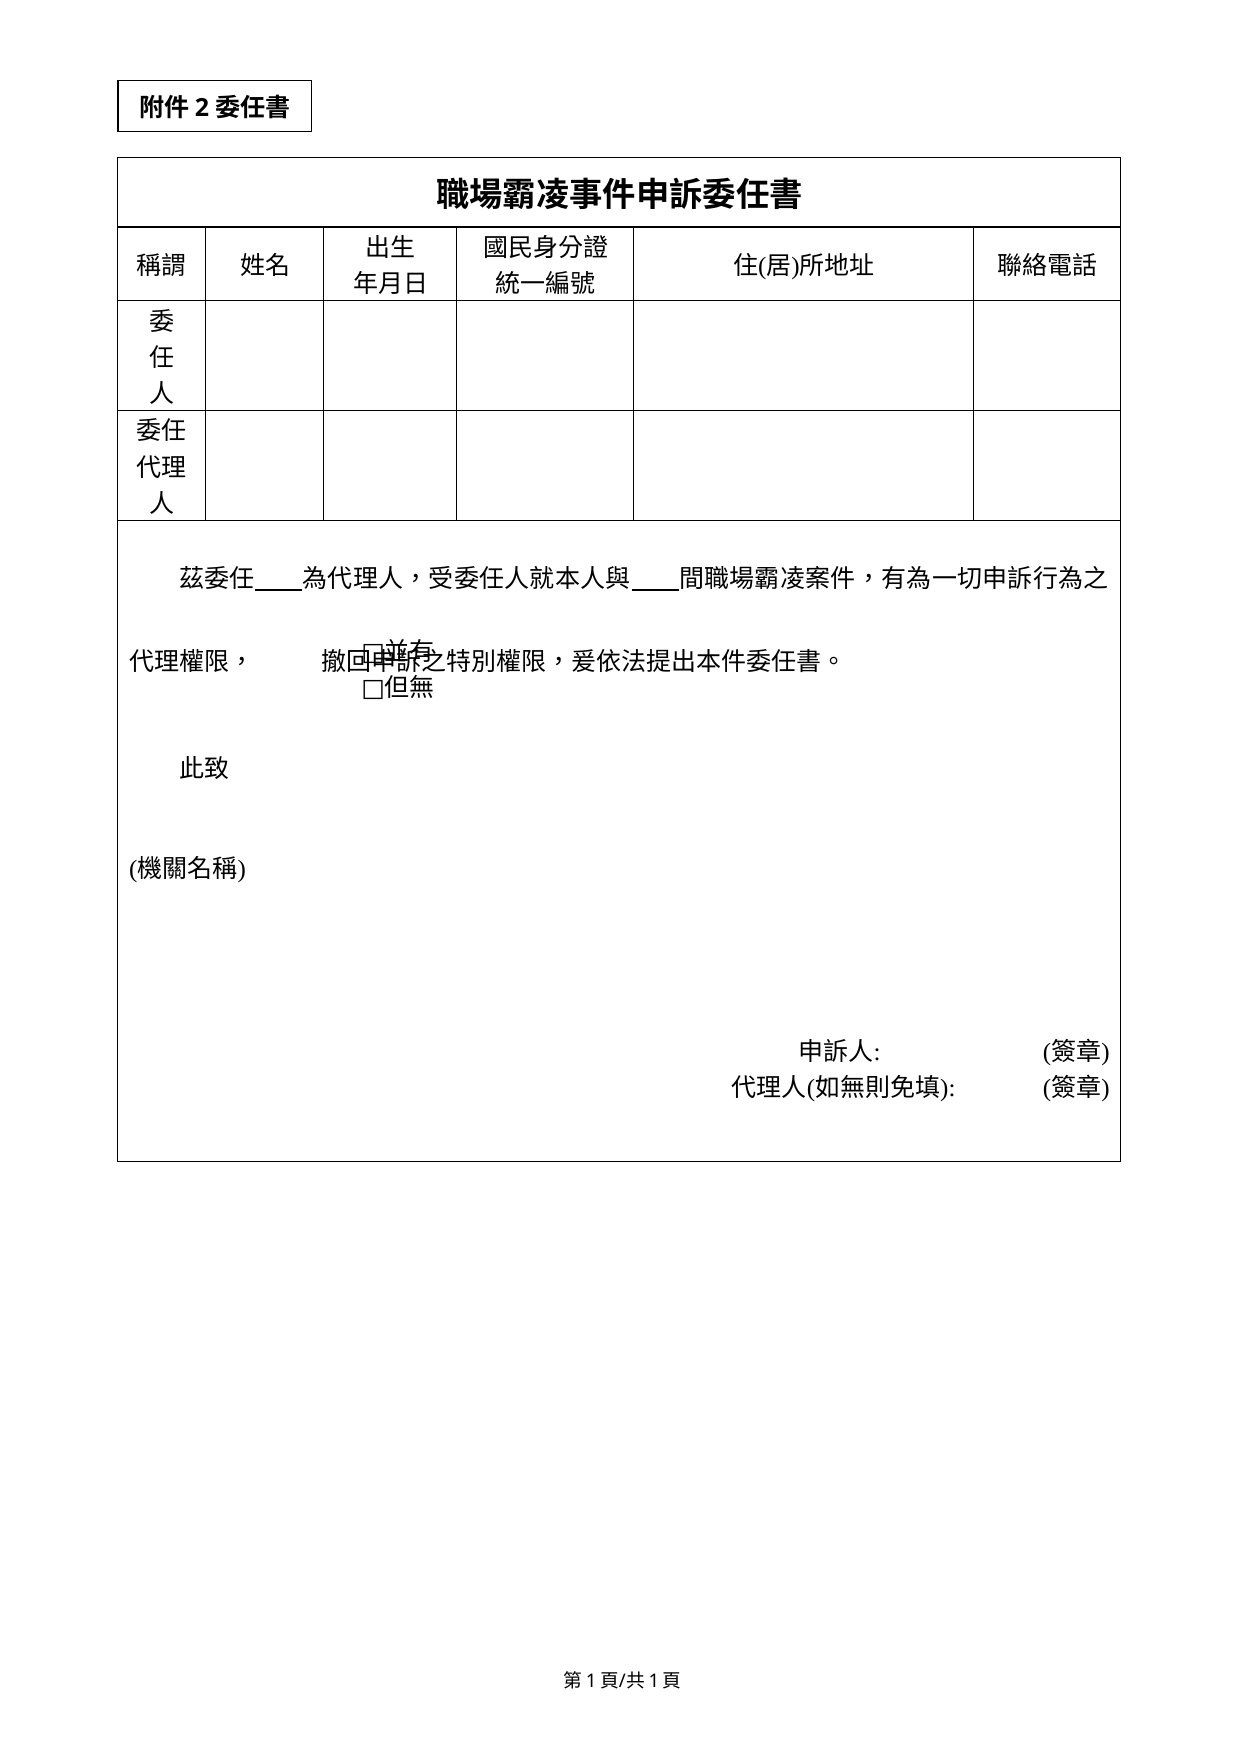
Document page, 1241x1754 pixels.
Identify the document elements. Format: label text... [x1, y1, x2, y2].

table_cell [324, 301, 456, 410]
table_cell 住(居)所地址 [634, 228, 973, 300]
table_cell 聯絡電話 [974, 228, 1120, 300]
table_cell 委任 代理人 [118, 411, 205, 519]
table_header 職場霸凌事件申訴委任書 [118, 158, 1120, 226]
table_cell [974, 301, 1120, 410]
table_cell 國民身分證 統一編號 [457, 228, 633, 300]
table_cell 委 任 人 [118, 301, 205, 410]
table_cell 姓名 [206, 228, 323, 300]
table_cell [457, 301, 633, 410]
table_cell 茲委任 為代理人，受委任人就本人與 間職場霸凌案件，有為一切申訴行為之代理權限， 撤回申訴之特別權限，爰依法提出本件委任書。 此致 (機關名稱) 申訴人: (簽章) 代理人(如無則免填): (簽章) [118, 521, 1120, 1161]
table_cell [206, 301, 323, 410]
table_cell [634, 411, 973, 519]
table_cell [974, 411, 1120, 519]
table_cell 出生 年月日 [324, 228, 456, 300]
table_cell [206, 411, 323, 519]
table_cell [634, 301, 973, 410]
text 附件2 委任書 [133, 88, 297, 124]
table_cell [324, 411, 456, 519]
table_cell [457, 411, 633, 519]
table_cell 稱謂 [118, 228, 205, 300]
